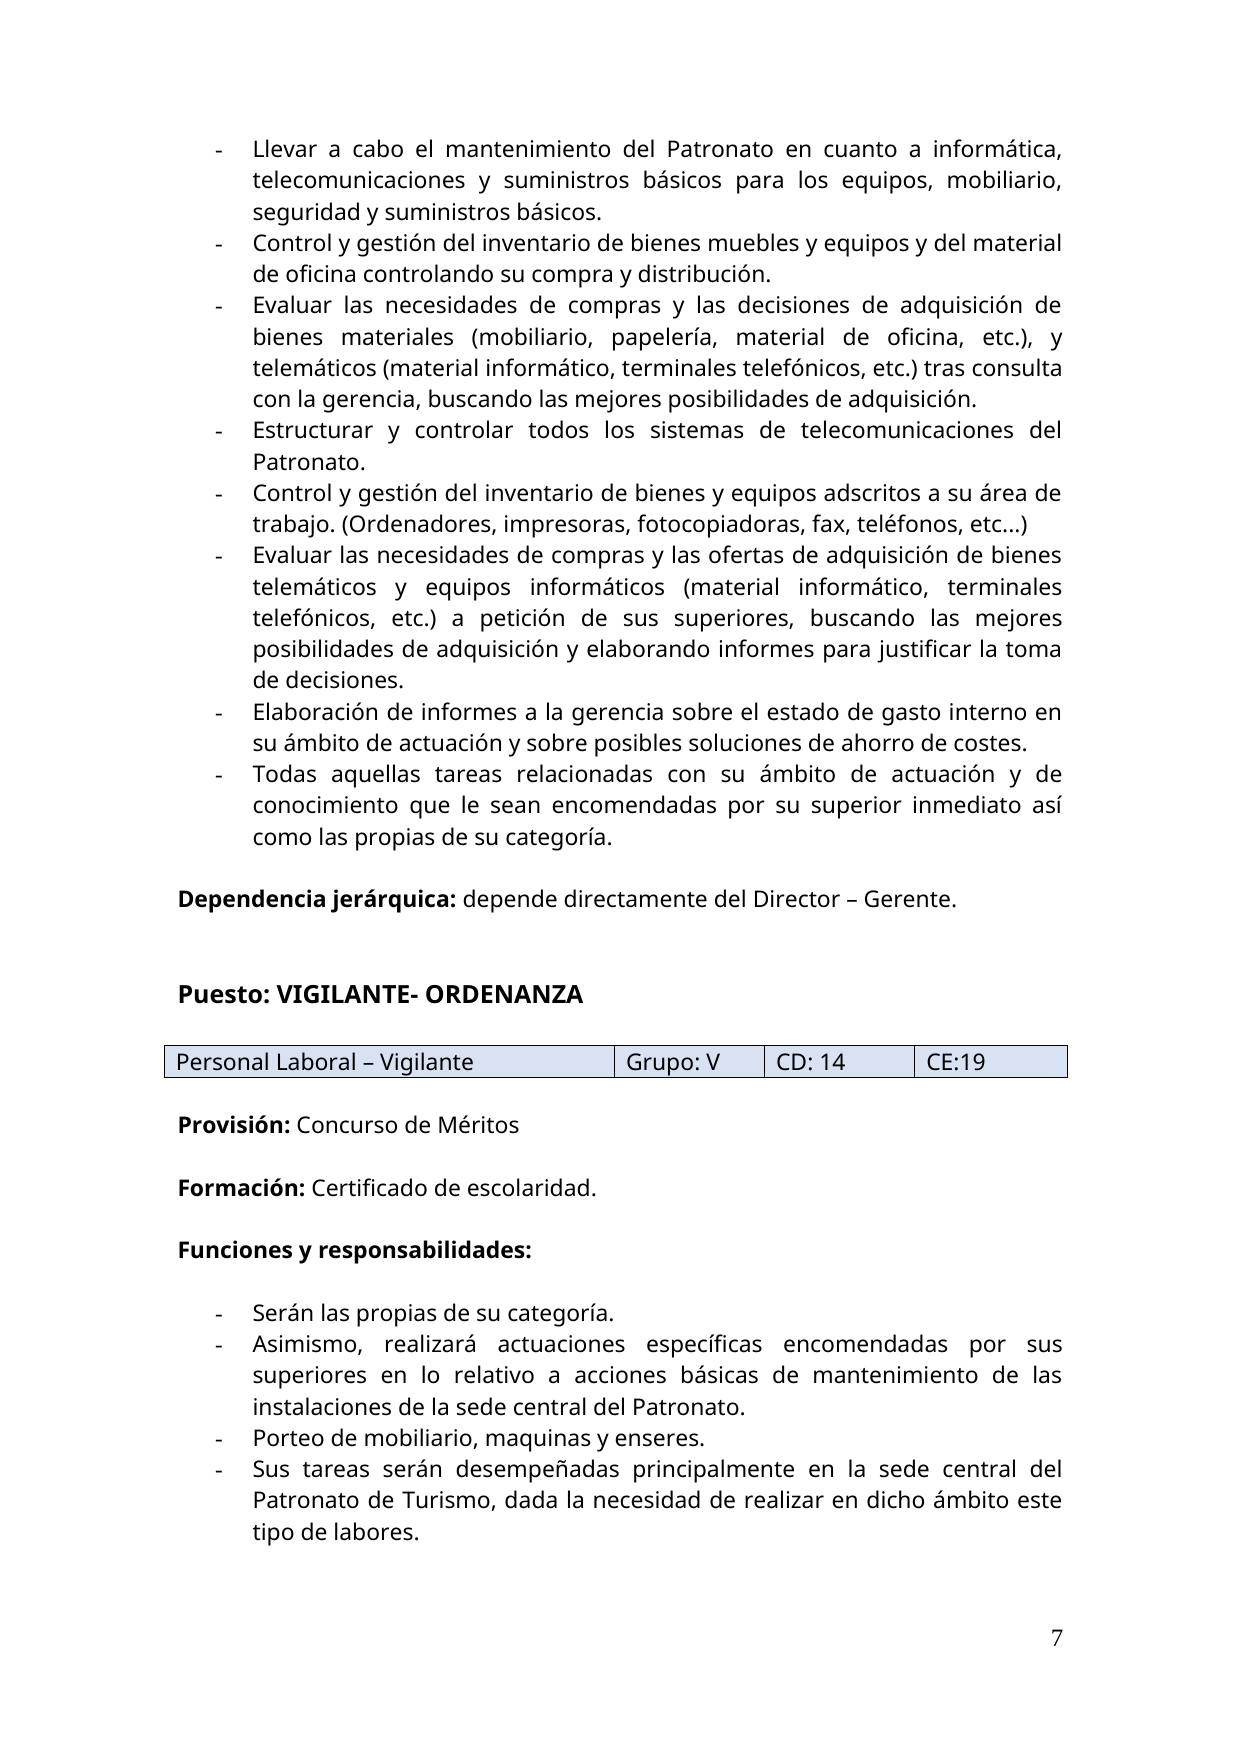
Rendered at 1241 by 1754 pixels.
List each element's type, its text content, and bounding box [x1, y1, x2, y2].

list Todas aquellas tareas relacionadas con su ámbito de actuación y de conocimiento que le sean encomendadas por su superior inmediato así como las propias de su categoría. [215, 758, 1063, 852]
text Formación: Certificado de escolaridad. [177, 1172, 1063, 1203]
list Llevar a cabo el mantenimiento del Patronato en cuanto a informática, telecomunicaciones y suministros básicos para los equipos, mobiliario, seguridad y suministros básicos. [215, 133, 1063, 227]
list Estructurar y controlar todos los sistemas de telecomunicaciones del Patronato. [215, 414, 1063, 477]
table_header CE:19 [915, 1046, 1067, 1077]
text Dependencia jerárquica: depende directamente del Director – Gerente. [177, 883, 1063, 914]
text Provisión: Concurso de Méritos [177, 1109, 1063, 1141]
subtitle Puesto: VIGILANTE- ORDENANZA [177, 977, 1063, 1011]
list Control y gestión del inventario de bienes y equipos adscritos a su área de trabajo. (Ordenadores, impresoras, fotocopiadoras, fax, teléfonos, etc...) [215, 477, 1063, 539]
table_header Personal Laboral – Vigilante [165, 1046, 614, 1077]
subtitle Asimismo, realizará actuaciones específicas encomendadas por sus superiores en lo relativo a acciones básicas de mantenimiento de las instalaciones de la sede central del Patronato. [215, 1328, 1063, 1422]
subtitle Serán las propias de su categoría. [215, 1297, 1063, 1328]
list Evaluar las necesidades de compras y las ofertas de adquisición de bienes telemáticos y equipos informáticos (material informático, terminales telefónicos, etc.) a petición de sus superiores, buscando las mejores posibilidades de adquisición y elaborando informes para justificar la toma de decisiones. [215, 539, 1063, 695]
table_header Grupo: V [615, 1046, 764, 1077]
subtitle Porteo de mobiliario, maquinas y enseres. [215, 1422, 1063, 1453]
list Control y gestión del inventario de bienes muebles y equipos y del material de oficina controlando su compra y distribución. [215, 227, 1063, 289]
table_header CD: 14 [765, 1046, 914, 1077]
list Evaluar las necesidades de compras y las decisiones de adquisición de bienes materiales (mobiliario, papelería, material de oficina, etc.), y telemáticos (material informático, terminales telefónicos, etc.) tras consulta con la gerencia, buscando las mejores posibilidades de adquisición. [215, 289, 1063, 414]
subtitle Sus tareas serán desempeñadas principalmente en la sede central del Patronato de Turismo, dada la necesidad de realizar en dicho ámbito este tipo de labores. [215, 1453, 1063, 1547]
list Elaboración de informes a la gerencia sobre el estado de gasto interno en su ámbito de actuación y sobre posibles soluciones de ahorro de costes. [215, 695, 1063, 758]
text Funciones y responsabilidades: [177, 1234, 1063, 1266]
